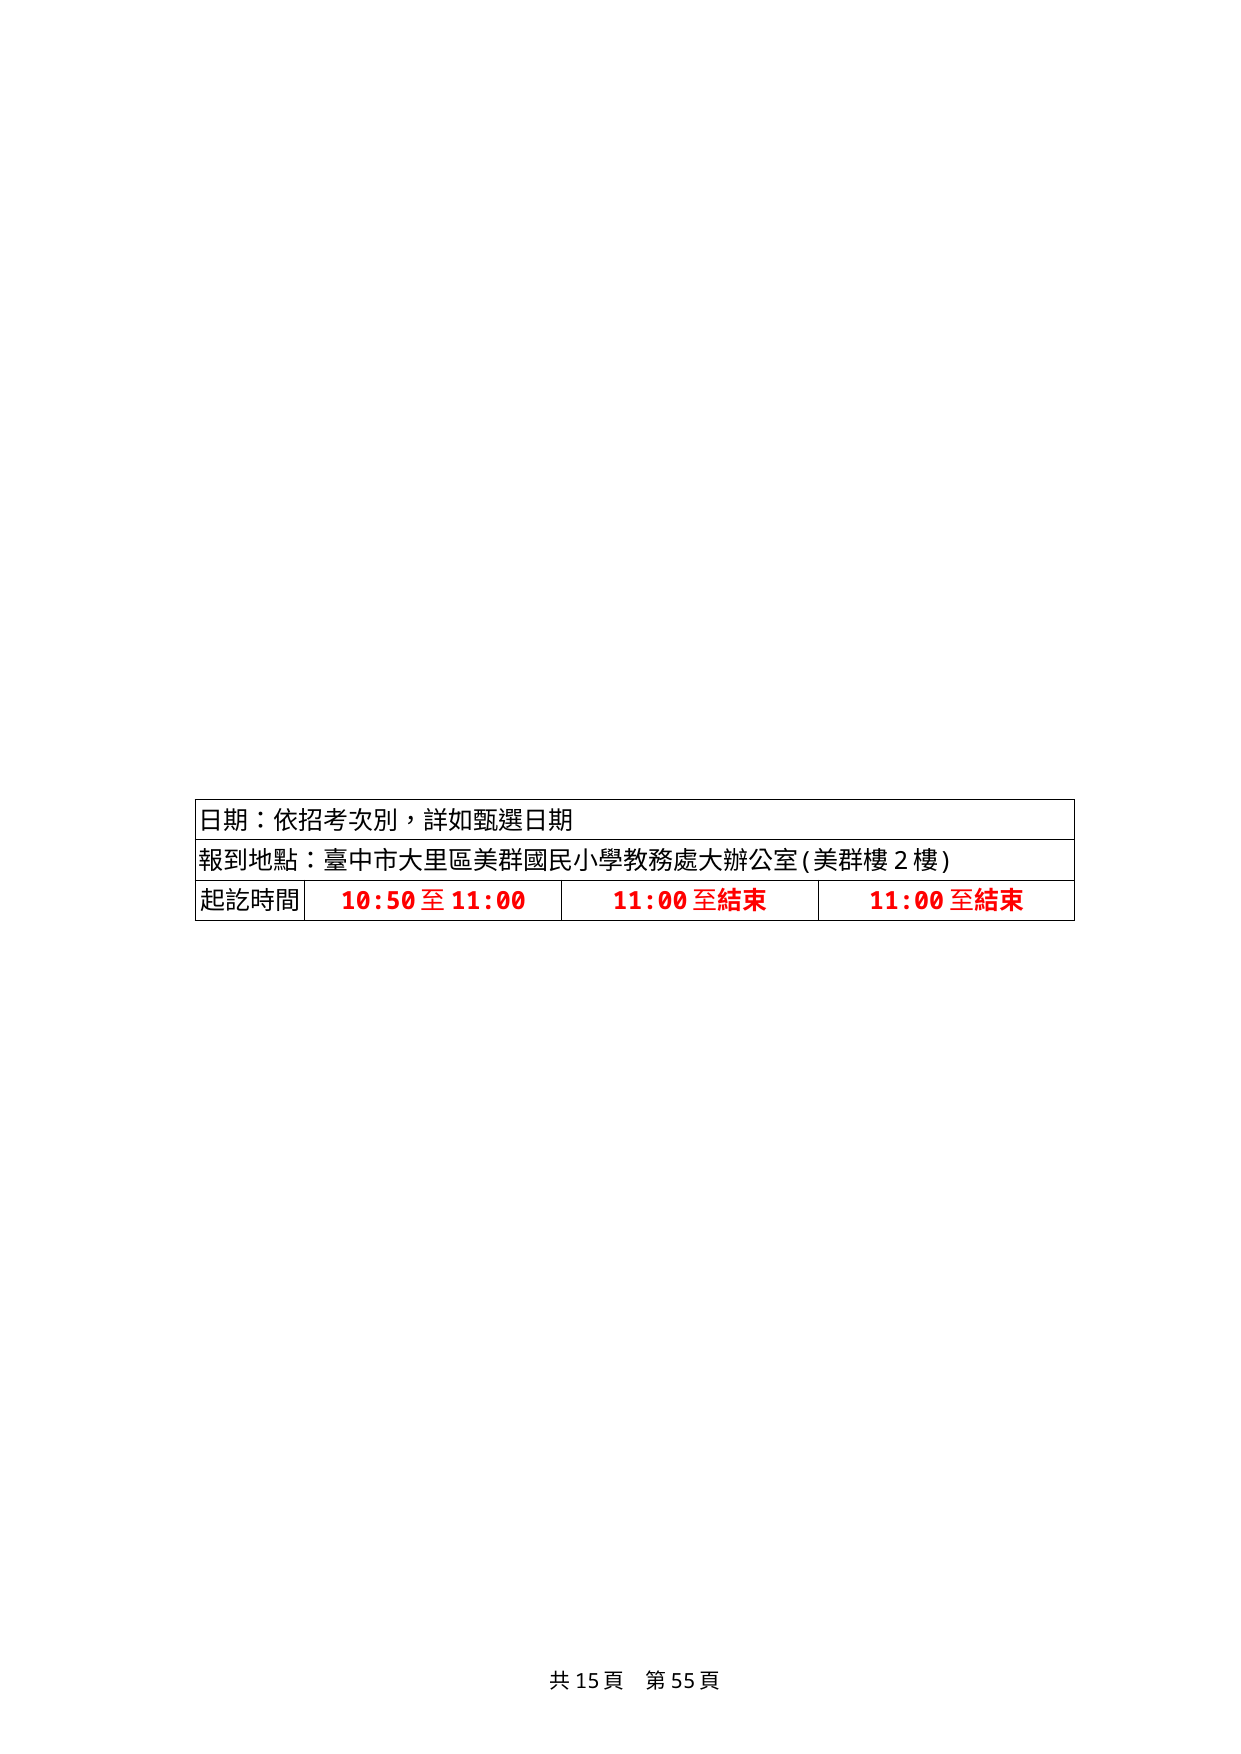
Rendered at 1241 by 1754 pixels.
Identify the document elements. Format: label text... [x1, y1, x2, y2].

table_cell 10:50至11:00 [305, 881, 561, 919]
table_cell 報到地點：臺中市大里區美群國民小學教務處大辦公室(美群樓2樓) [196, 840, 1074, 879]
table_cell 起訖時間 [196, 881, 304, 919]
table_cell 11:00至結束 [819, 881, 1074, 919]
table_cell 11:00至結束 [562, 881, 818, 919]
table_header 日期：依招考次別，詳如甄選日期 [196, 800, 1074, 839]
